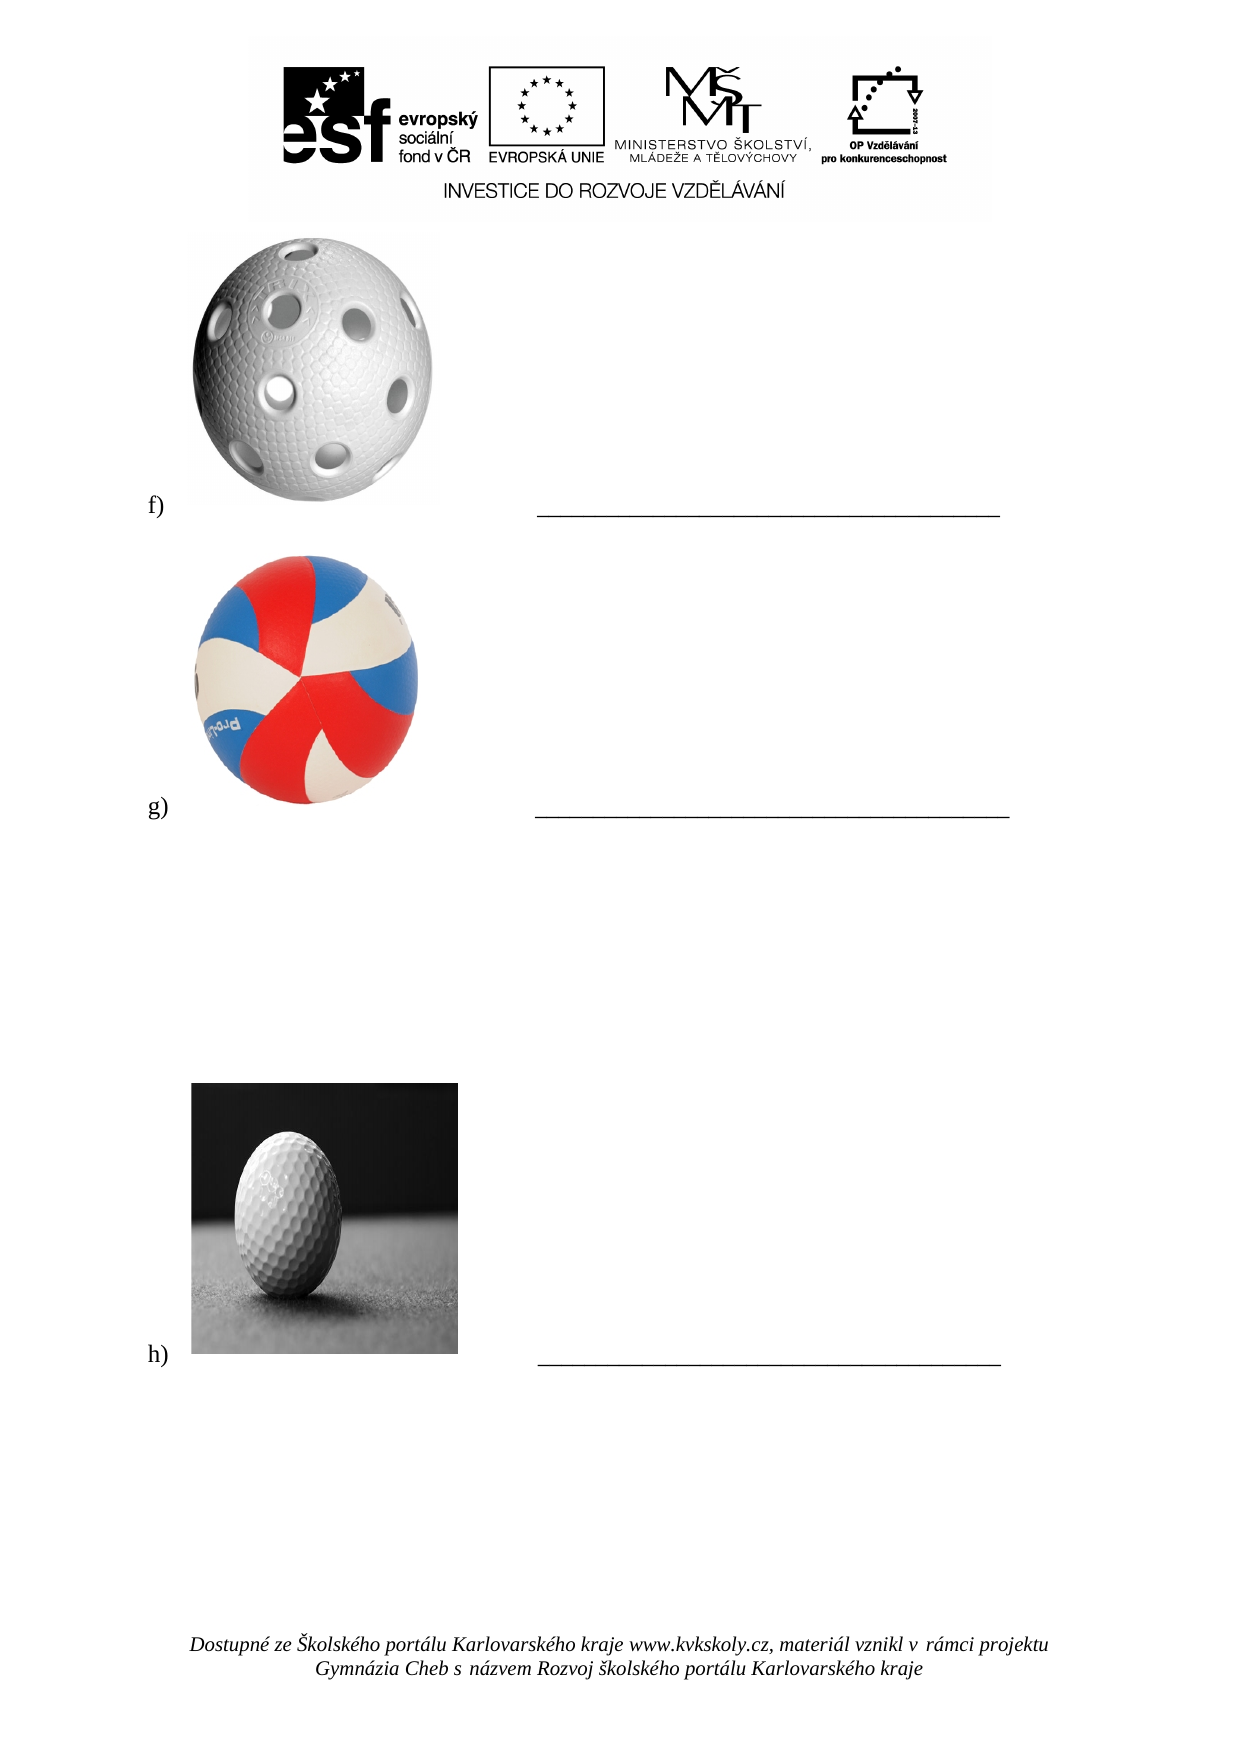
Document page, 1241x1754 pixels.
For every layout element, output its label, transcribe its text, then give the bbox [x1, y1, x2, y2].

picture [248, 36, 992, 222]
text g) _________________________________________ [148, 543, 1092, 820]
picture [187, 232, 440, 505]
picture [191, 552, 421, 806]
text f) ________________________________________ [148, 148, 1092, 519]
picture [191, 1083, 458, 1354]
text h) ________________________________________ [148, 1074, 1092, 1368]
